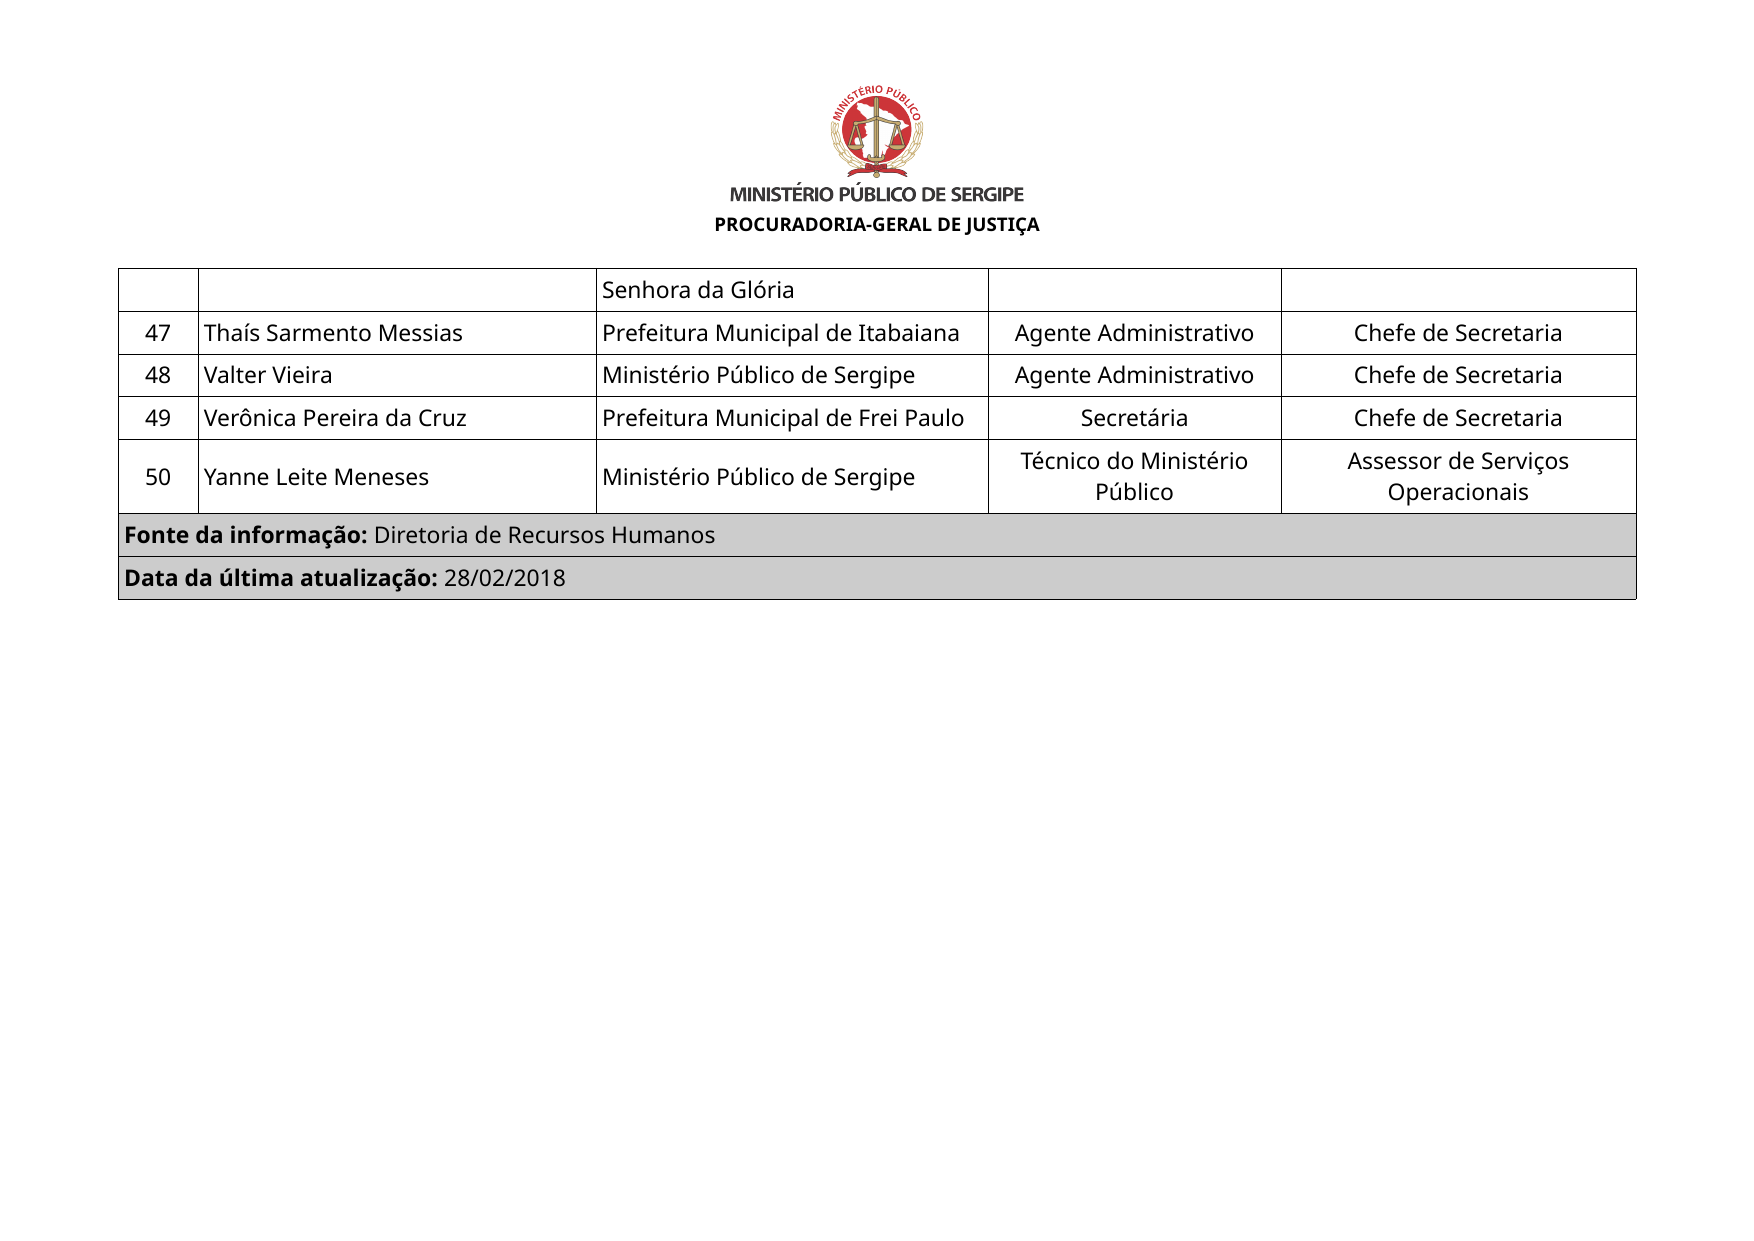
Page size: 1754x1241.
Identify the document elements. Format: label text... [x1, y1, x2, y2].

table_cell Agente Administrativo [989, 355, 1281, 396]
table_cell Chefe de Secretaria [1282, 397, 1636, 439]
table_cell Valter Vieira [199, 355, 596, 396]
table_cell Secretária [989, 397, 1281, 439]
table_cell Técnico do Ministério Público [989, 440, 1281, 513]
table_cell Senhora da Glória [597, 269, 988, 311]
table_cell Verônica Pereira da Cruz [199, 397, 596, 439]
table_cell [119, 269, 198, 311]
table_cell Data da última atualização: 28/02/2018 [119, 557, 1636, 599]
table_cell Chefe de Secretaria [1282, 355, 1636, 396]
table_cell 50 [119, 440, 198, 513]
table_cell 48 [119, 355, 198, 396]
table_cell [989, 269, 1281, 311]
table_cell Yanne Leite Meneses [199, 440, 596, 513]
table_cell Assessor de Serviços Operacionais [1282, 440, 1636, 513]
table_cell Ministério Público de Sergipe [597, 355, 988, 396]
table_cell 49 [119, 397, 198, 439]
table_cell Fonte da informação: Diretoria de Recursos Humanos [119, 514, 1636, 556]
table_cell [199, 269, 596, 311]
table_cell Prefeitura Municipal de Itabaiana [597, 312, 988, 353]
table_cell Chefe de Secretaria [1282, 312, 1636, 353]
table_cell Ministério Público de Sergipe [597, 440, 988, 513]
table_cell Agente Administrativo [989, 312, 1281, 353]
table_cell Thaís Sarmento Messias [199, 312, 596, 353]
picture [730, 85, 1024, 204]
table_cell 47 [119, 312, 198, 353]
table_cell Prefeitura Municipal de Frei Paulo [597, 397, 988, 439]
table_cell [1282, 269, 1636, 311]
